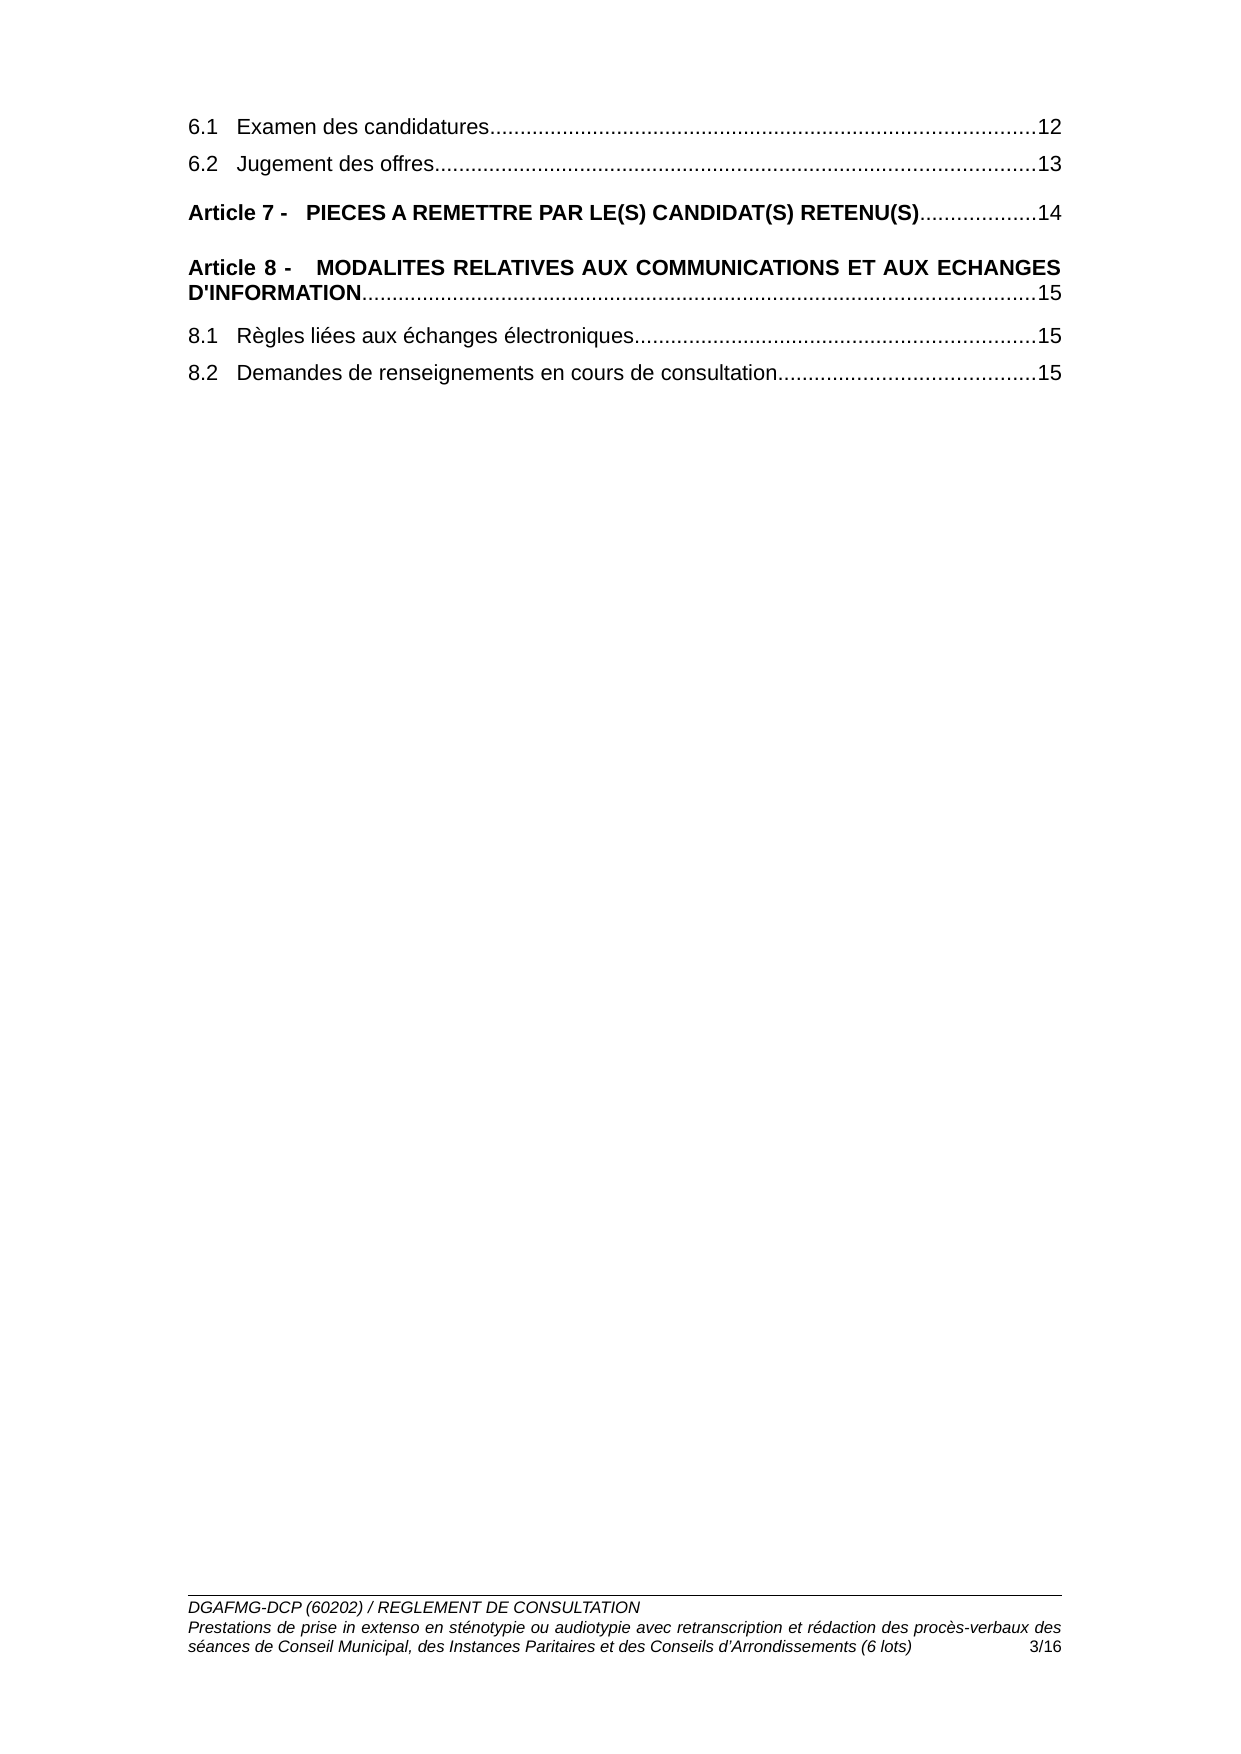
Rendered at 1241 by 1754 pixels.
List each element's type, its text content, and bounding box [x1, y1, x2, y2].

text 6.1 Examen des candidatures 12 [188, 114, 1062, 139]
text 8.1 Règles liées aux échanges électroniques 15 [188, 323, 1062, 348]
text 8.2 Demandes de renseignements en cours de consultation 15 [188, 360, 1062, 385]
text Article 8 - MODALITES RELATIVES AUX COMMUNICATIONS ET AUX ECHANGES D'INFORMATION 15 [188, 254, 1062, 305]
text Article 7 - PIECES A REMETTRE PAR LE(S) CANDIDAT(S) RETENU(S) 14 [188, 200, 1062, 225]
text 6.2 Jugement des offres 13 [188, 151, 1062, 176]
